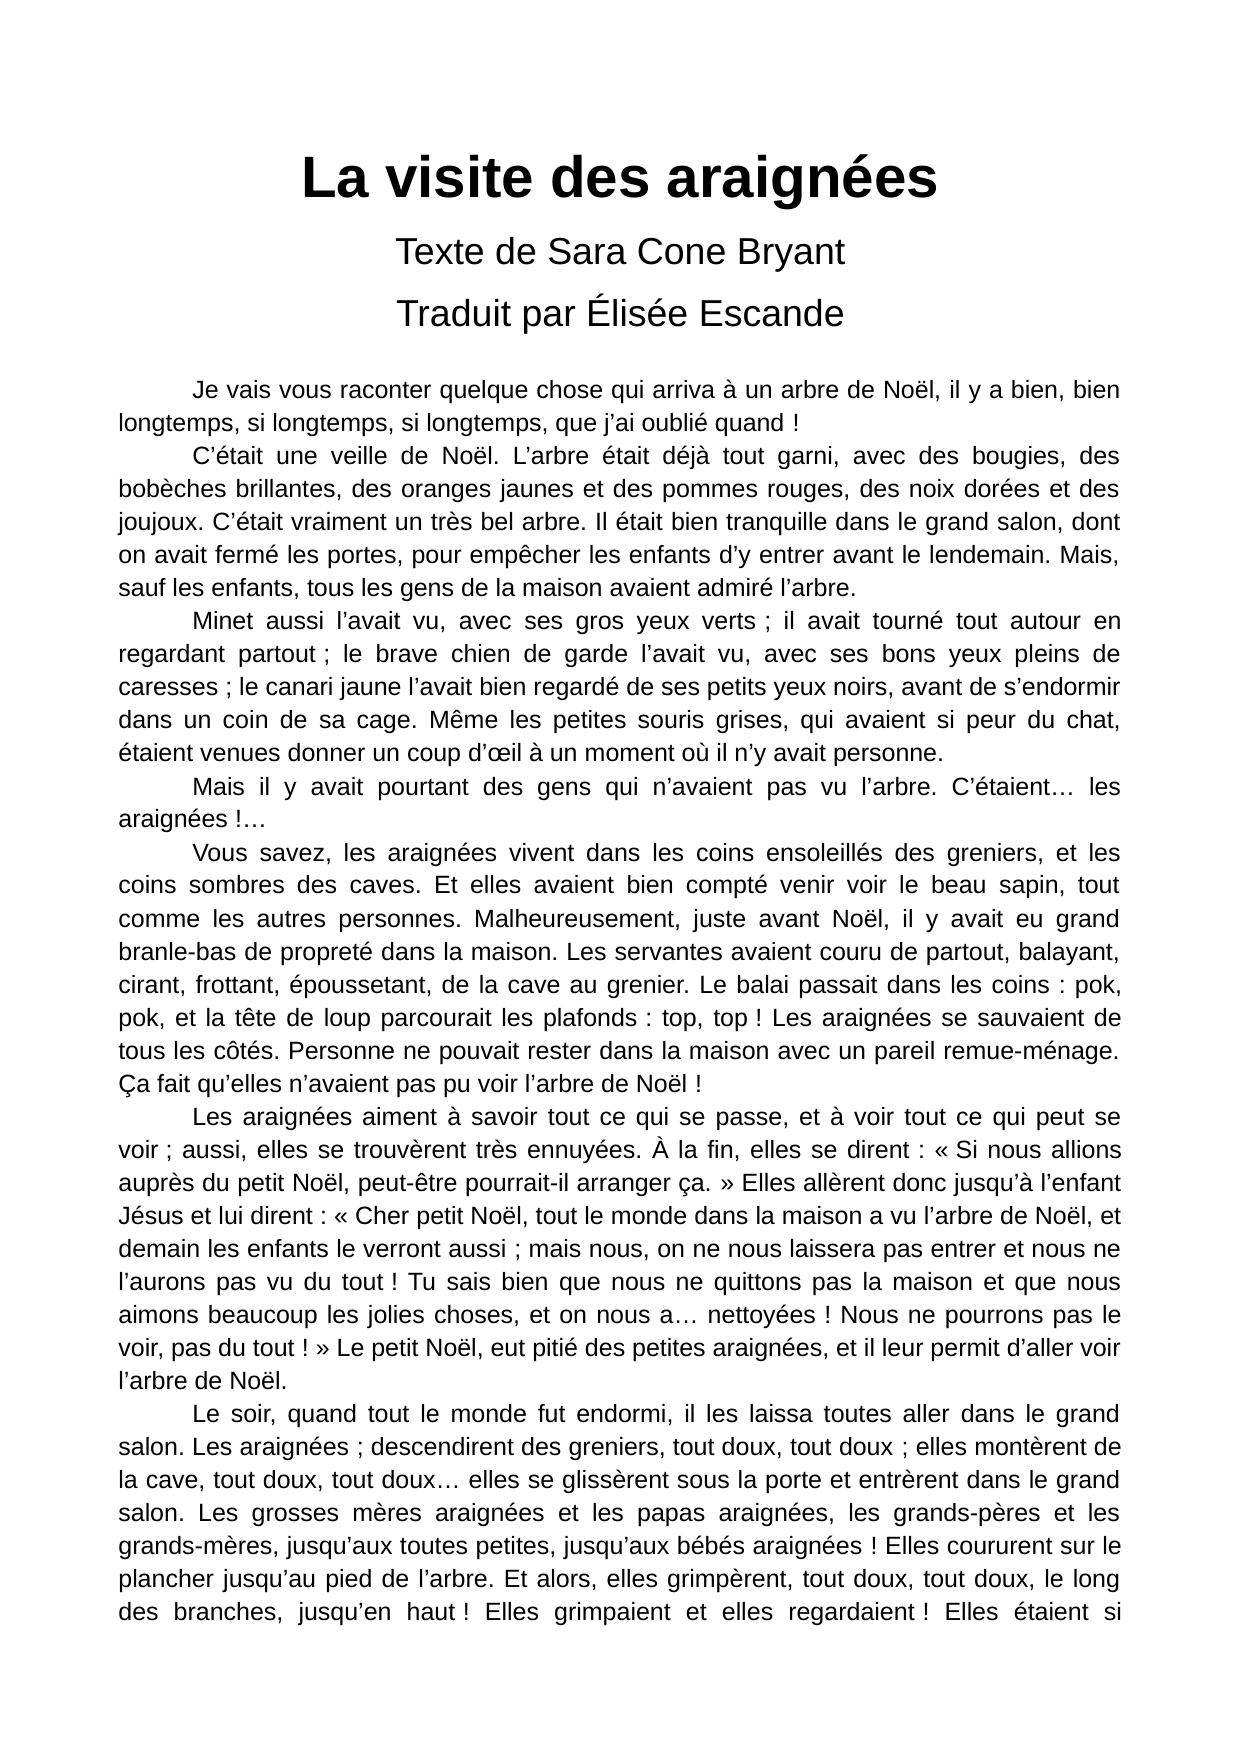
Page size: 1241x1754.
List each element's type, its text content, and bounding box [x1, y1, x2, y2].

title La visite des araignées [118, 143, 1122, 210]
text Vous savez, les araignées vivent dans les coins ensoleillés des greniers, et les coins sombres des caves. Et elles avaient bien compté venir voir le beau sapin, tout comme les autres personnes. Malheureusement, juste avant Noël, il y avait eu grand branle-bas de propreté dans la maison. Les servantes avaient couru de partout, balayant, cirant, frottant, époussetant, de la cave au grenier. Le balai passait dans les coins : pok, pok, et la tête de loup parcourait les plafonds : top, top ! Les araignées se sauvaient de tous les côtés. Personne ne pouvait rester dans la maison avec un pareil remue-ménage. Ça fait qu’elles n’avaient pas pu voir l’arbre de Noël ! [118, 837, 1122, 1097]
subtitle Texte de Sara Cone Bryant [118, 229, 1122, 272]
text Mais il y avait pourtant des gens qui n’avaient pas vu l’arbre. C’étaient… les araignées !… [118, 771, 1122, 833]
text Le soir, quand tout le monde fut endormi, il les laissa toutes aller dans le grand salon. Les araignées ; descendirent des greniers, tout doux, tout doux ; elles montèrent de la cave, tout doux, tout doux… elles se glissèrent sous la porte et entrèrent dans le grand salon. Les grosses mères araignées et les papas araignées, les grands-pères et les grands-mères, jusqu’aux toutes petites, jusqu’aux bébés araignées ! Elles coururent sur le plancher jusqu’au pied de l’arbre. Et alors, elles grimpèrent, tout doux, tout doux, le long des branches, jusqu’en haut ! Elles grimpaient et elles regardaient ! Elles étaient si [118, 1399, 1122, 1626]
subtitle Traduit par Élisée Escande [118, 291, 1122, 334]
text Je vais vous raconter quelque chose qui arriva à un arbre de Noël, il y a bien, bien longtemps, si longtemps, si longtemps, que j’ai oublié quand ! [118, 375, 1122, 437]
text Les araignées aiment à savoir tout ce qui se passe, et à voir tout ce qui peut se voir ; aussi, elles se trouvèrent très ennuyées. À la fin, elles se dirent : « Si nous allions auprès du petit Noël, peut-être pourrait-il arranger ça. » Elles allèrent donc jusqu’à l’enfant Jésus et lui dirent : « Cher petit Noël, tout le monde dans la maison a vu l’arbre de Noël, et demain les enfants le verront aussi ; mais nous, on ne nous laissera pas entrer et nous ne l’aurons pas vu du tout ! Tu sais bien que nous ne quittons pas la maison et que nous aimons beaucoup les jolies choses, et on nous a… nettoyées ! Nous ne pourrons pas le voir, pas du tout ! » Le petit Noël, eut pitié des petites araignées, et il leur permit d’aller voir l’arbre de Noël. [118, 1102, 1122, 1394]
text C’était une veille de Noël. L’arbre était déjà tout garni, avec des bougies, des bobèches brillantes, des oranges jaunes et des pommes rouges, des noix dorées et des joujoux. C’était vraiment un très bel arbre. Il était bien tranquille dans le grand salon, dont on avait fermé les portes, pour empêcher les enfants d’y entrer avant le lendemain. Mais, sauf les enfants, tous les gens de la maison avaient admiré l’arbre. [118, 441, 1122, 602]
text Minet aussi l’avait vu, avec ses gros yeux verts ; il avait tourné tout autour en regardant partout ; le brave chien de garde l’avait vu, avec ses bons yeux pleins de caresses ; le canari jaune l’avait bien regardé de ses petits yeux noirs, avant de s’endormir dans un coin de sa cage. Même les petites souris grises, qui avaient si peur du chat, étaient venues donner un coup d’œil à un moment où il n’y avait personne. [118, 606, 1122, 767]
